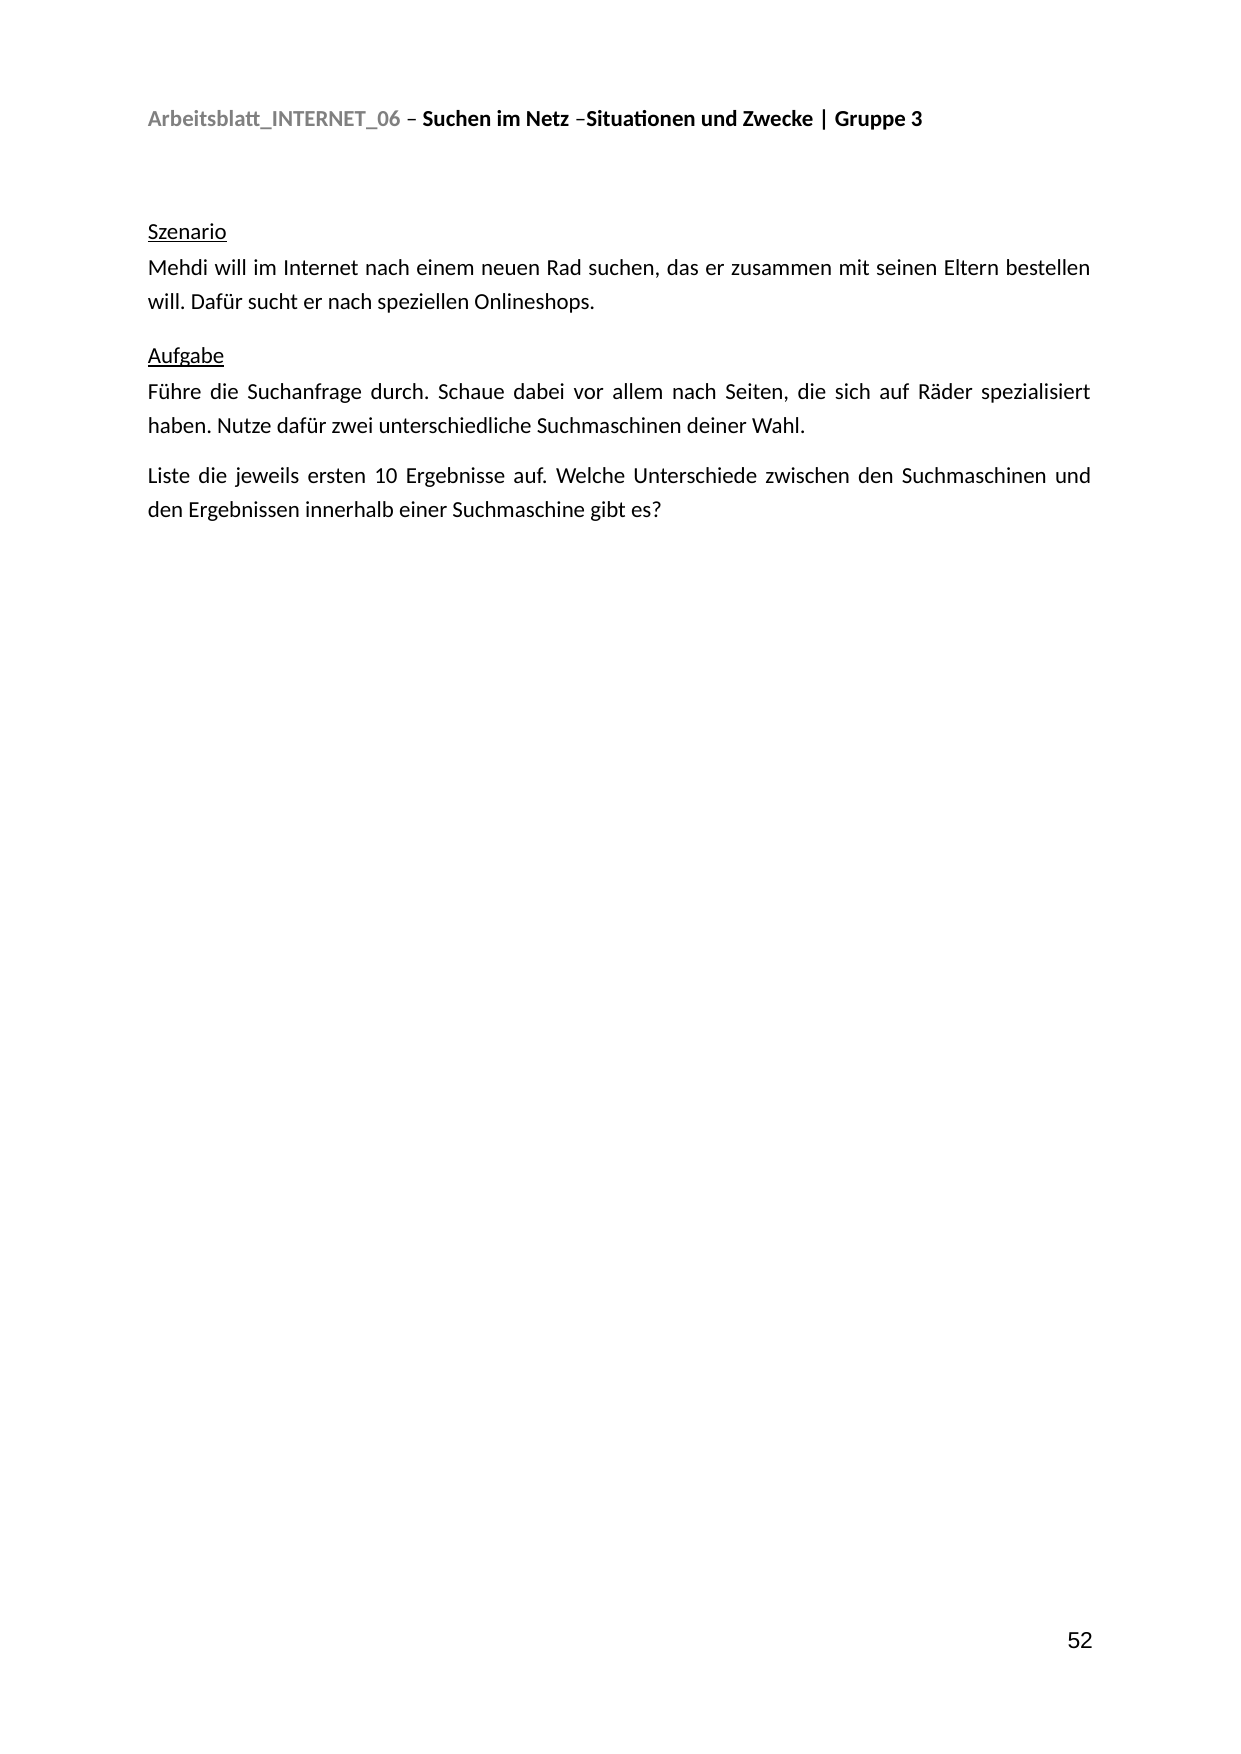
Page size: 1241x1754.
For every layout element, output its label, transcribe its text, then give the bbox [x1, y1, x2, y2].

subtitle Szenario [148, 217, 1093, 245]
subtitle Arbeitsblatt_INTERNET_06 – Suchen im Netz –Situationen und Zwecke | Gruppe 3 [148, 104, 1093, 132]
text Liste die jeweils ersten 10 Ergebnisse auf. Welche Unterschiede zwischen den Suchmaschinen und den Ergebnissen innerhalb einer Suchmaschine gibt es? [148, 461, 1093, 523]
text Führe die Suchanfrage durch. Schaue dabei vor allem nach Seiten, die sich auf Räder spezialisiert haben. Nutze dafür zwei unterschiedliche Suchmaschinen deiner Wahl. [148, 377, 1093, 439]
subtitle Aufgabe [148, 341, 1093, 369]
text Mehdi will im Internet nach einem neuen Rad suchen, das er zusammen mit seinen Eltern bestellen will. Dafür sucht er nach speziellen Onlineshops. [148, 253, 1093, 315]
